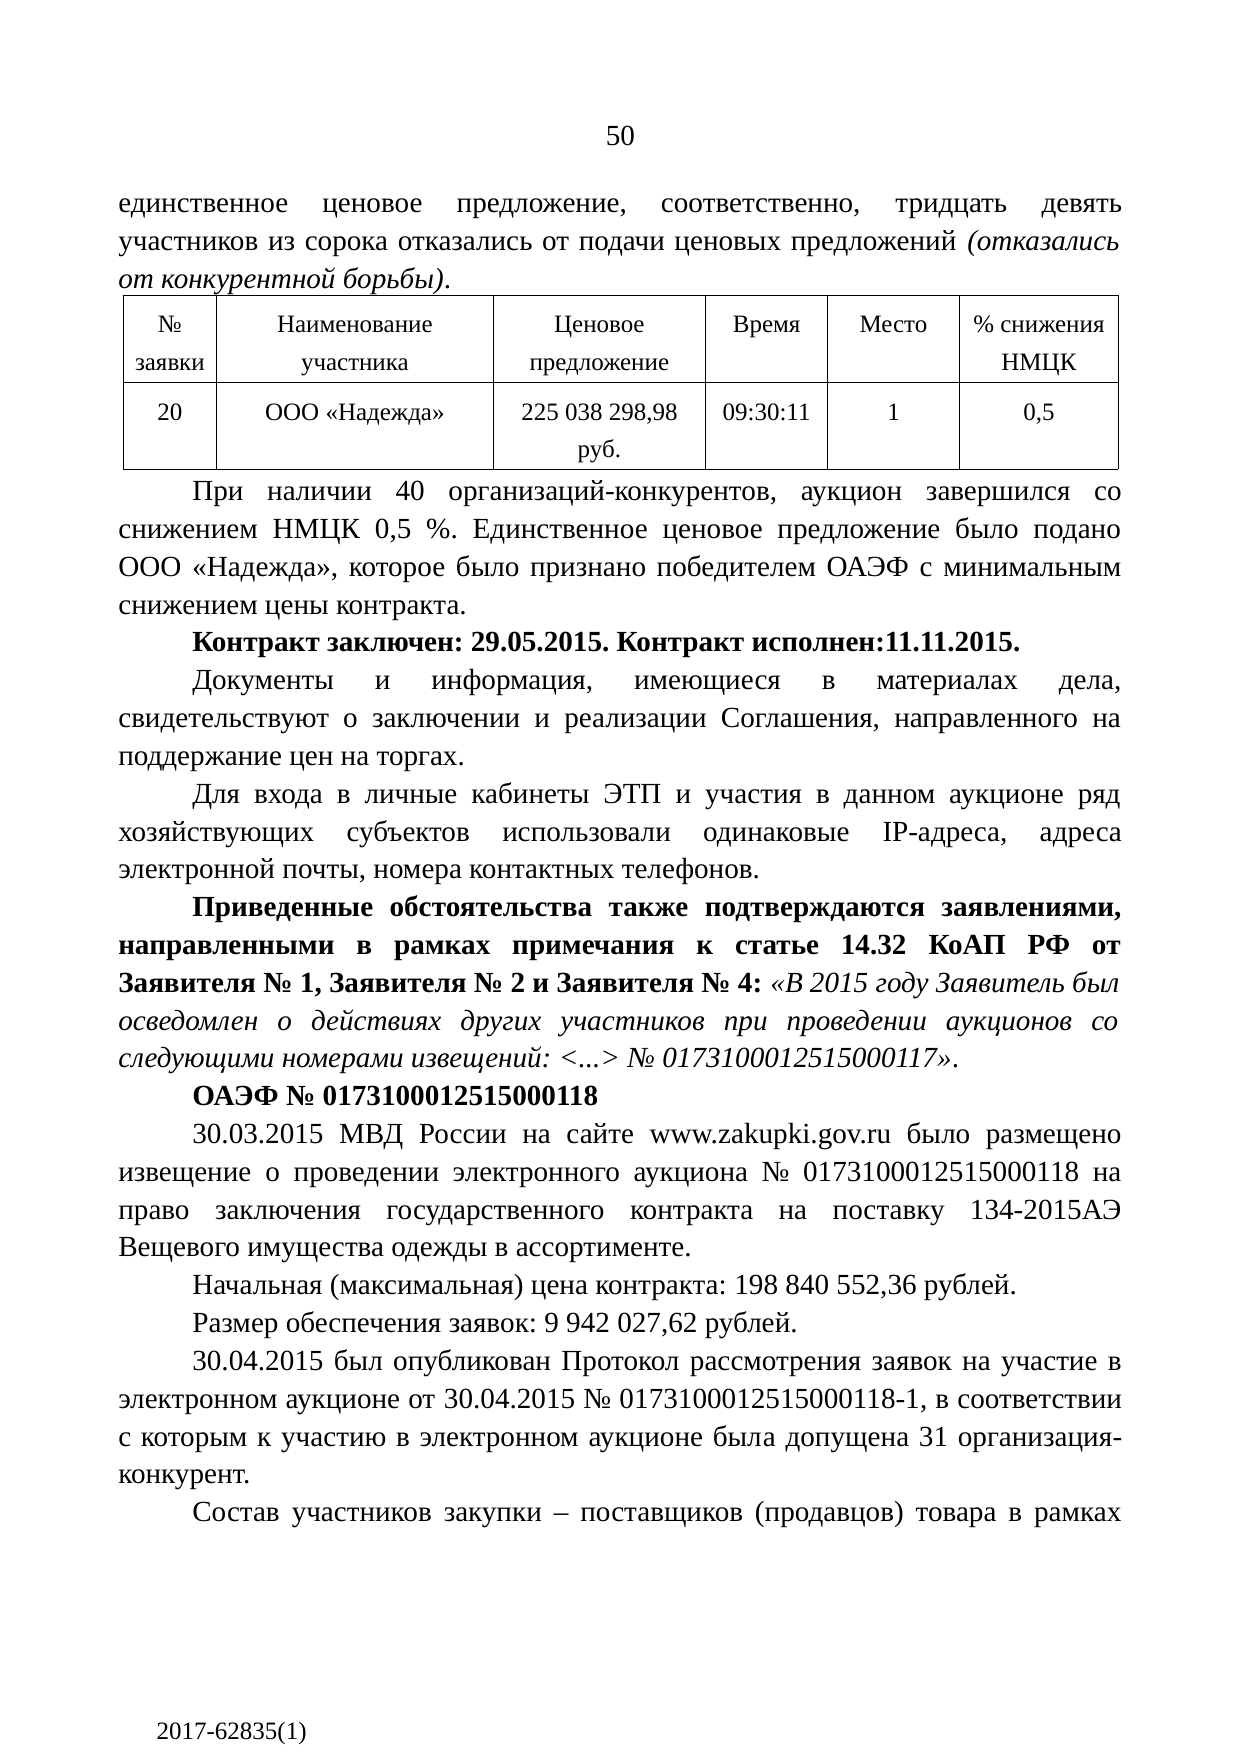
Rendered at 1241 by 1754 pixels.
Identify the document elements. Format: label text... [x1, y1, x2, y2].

table_header № заявки [124, 296, 216, 382]
table_header % снижения НМЦК [960, 296, 1118, 382]
text При наличии 40 организаций-конкурентов, аукцион завершился со снижением НМЦК 0,5 %. Единственное ценовое предложение было подано ООО «Надежда», которое было признано победителем ОАЭФ с минимальным снижением цены контракта. [118, 469, 1122, 620]
table_header Ценовое предложение [494, 296, 705, 382]
text Начальная (максимальная) цена контракта: 198 840 552,36 рублей. [118, 1263, 1122, 1301]
table_cell 20 [124, 383, 216, 469]
table_cell 225 038 298,98 руб. [494, 383, 705, 469]
table_cell 0,5 [960, 383, 1118, 469]
table_cell ООО «Надежда» [217, 383, 493, 469]
text 30.03.2015 МВД России на сайте www.zakupki.gov.ru было размещено извещение о проведении электронного аукциона № 0173100012515000118 на право заключения государственного контракта на поставку 134-2015АЭ Вещевого имущества одежды в ассортименте. [118, 1112, 1122, 1263]
table_header Время [706, 296, 827, 382]
text Состав участников закупки – поставщиков (продавцов) товара в рамках [118, 1490, 1122, 1528]
text Для входа в личные кабинеты ЭТП и участия в данном аукционе ряд хозяйствующих субъектов использовали одинаковые IP-адреса, адреса электронной почты, номера контактных телефонов. [118, 772, 1122, 885]
text единственное ценовое предложение, соответственно, тридцать девять участников из сорока отказались от подачи ценовых предложений (отказались от конкурентной борьбы). [118, 181, 1122, 294]
text Приведенные обстоятельства также подтверждаются заявлениями, направленными в рамках примечания к статье 14.32 КоАП РФ от Заявителя № 1, Заявителя № 2 и Заявителя № 4: «В 2015 году Заявитель был осведомлен о действиях других участников при проведении аукционов со следующими номерами извещений: <...> № 0173100012515000117». [118, 885, 1122, 1074]
text 30.04.2015 был опубликован Протокол рассмотрения заявок на участие в электронном аукционе от 30.04.2015 № 0173100012515000118-1, в соответствии с которым к участию в электронном аукционе была допущена 31 организация-конкурент. [118, 1339, 1122, 1490]
text ОАЭФ № 0173100012515000118 [118, 1074, 1122, 1112]
text Размер обеспечения заявок: 9 942 027,62 рублей. [118, 1301, 1122, 1339]
table_cell 1 [828, 383, 959, 469]
table_cell 09:30:11 [706, 383, 827, 469]
table_header Наименование участника [217, 296, 493, 382]
text Документы и информация, имеющиеся в материалах дела, свидетельствуют о заключении и реализации Соглашения, направленного на поддержание цен на торгах. [118, 658, 1122, 772]
text Контракт заключен: 29.05.2015. Контракт исполнен:11.11.2015. [118, 620, 1122, 658]
table_header Место [828, 296, 959, 382]
